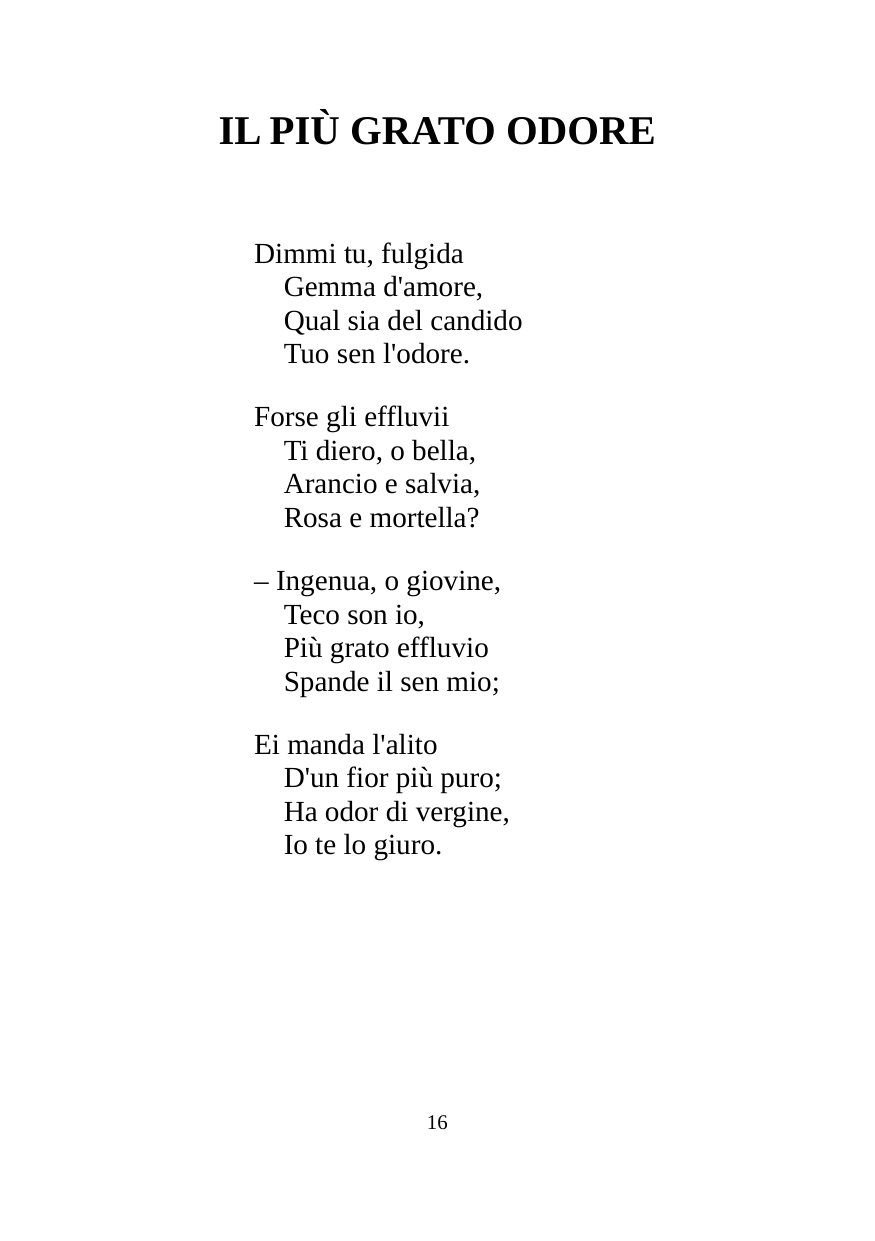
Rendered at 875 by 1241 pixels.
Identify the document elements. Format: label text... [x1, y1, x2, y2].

subtitle IL PIÙ GRATO ODORE [106, 106, 768, 153]
text Forse gli effluvii Ti diero, o bella, Arancio e salvia, Rosa e mortella? [254, 399, 768, 534]
text – Ingenua, o giovine, Teco son io, Più grato effluvio Spande il sen mio; [254, 563, 768, 697]
text Ei manda l'alito D'un fior più puro; Ha odor di vergine, Io te lo giuro. [254, 727, 768, 861]
text Dimmi tu, fulgida Gemma d'amore, Qual sia del candido Tuo sen l'odore. [254, 236, 768, 370]
